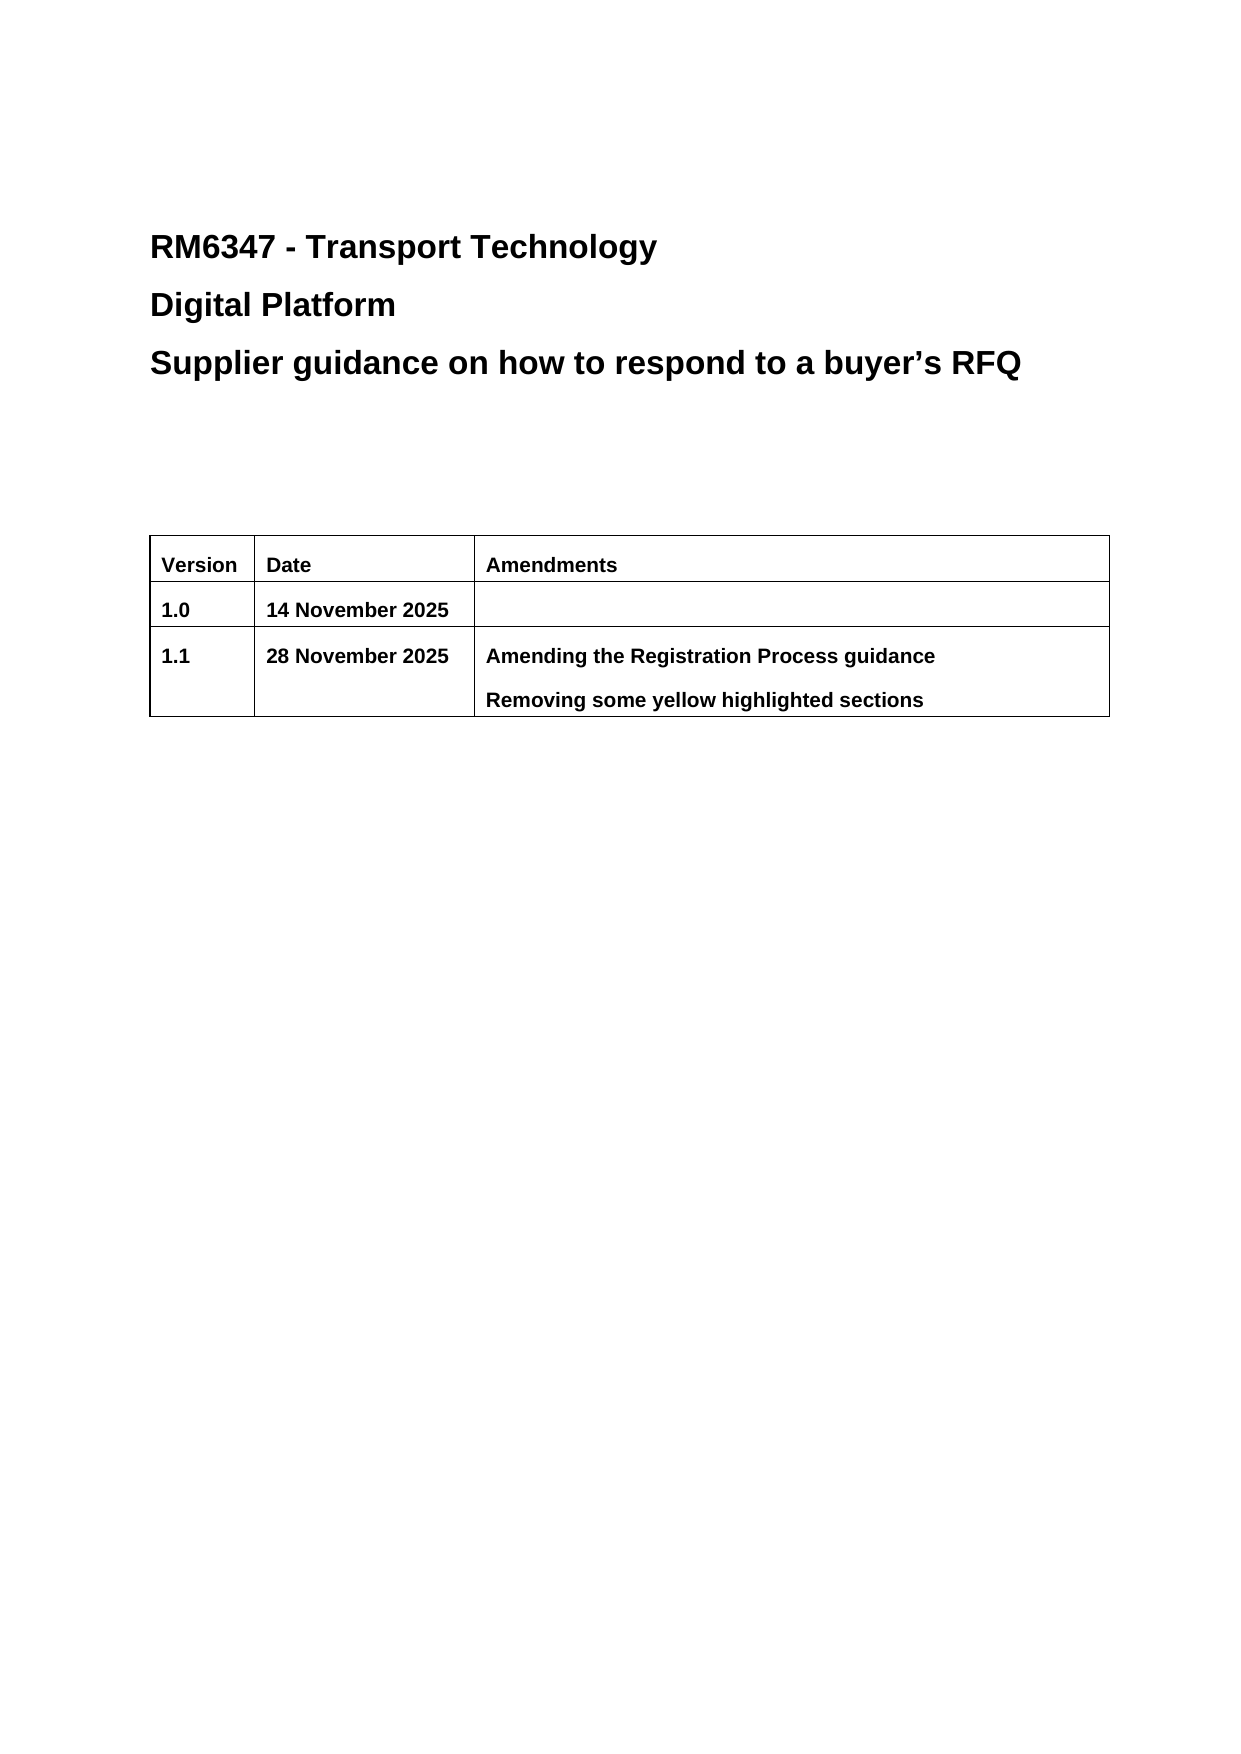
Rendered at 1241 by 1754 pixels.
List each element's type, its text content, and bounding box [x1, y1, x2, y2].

table_cell 14 November 2025 [255, 582, 474, 626]
text Digital Platform [150, 285, 1090, 324]
table_header Amendments [475, 536, 1109, 581]
table_header Date [255, 536, 474, 581]
table_header Version [151, 536, 254, 581]
table_cell [475, 582, 1109, 626]
table_cell 28 November 2025 [255, 627, 474, 716]
table_cell 1.0 [151, 582, 254, 626]
text Supplier guidance on how to respond to a buyer’s RFQ [150, 343, 1090, 381]
table_cell Amending the Registration Process guidance Removing some yellow highlighted sections [475, 627, 1109, 716]
table_cell 1.1 [151, 627, 254, 716]
text RM6347 - Transport Technology [150, 227, 1090, 266]
